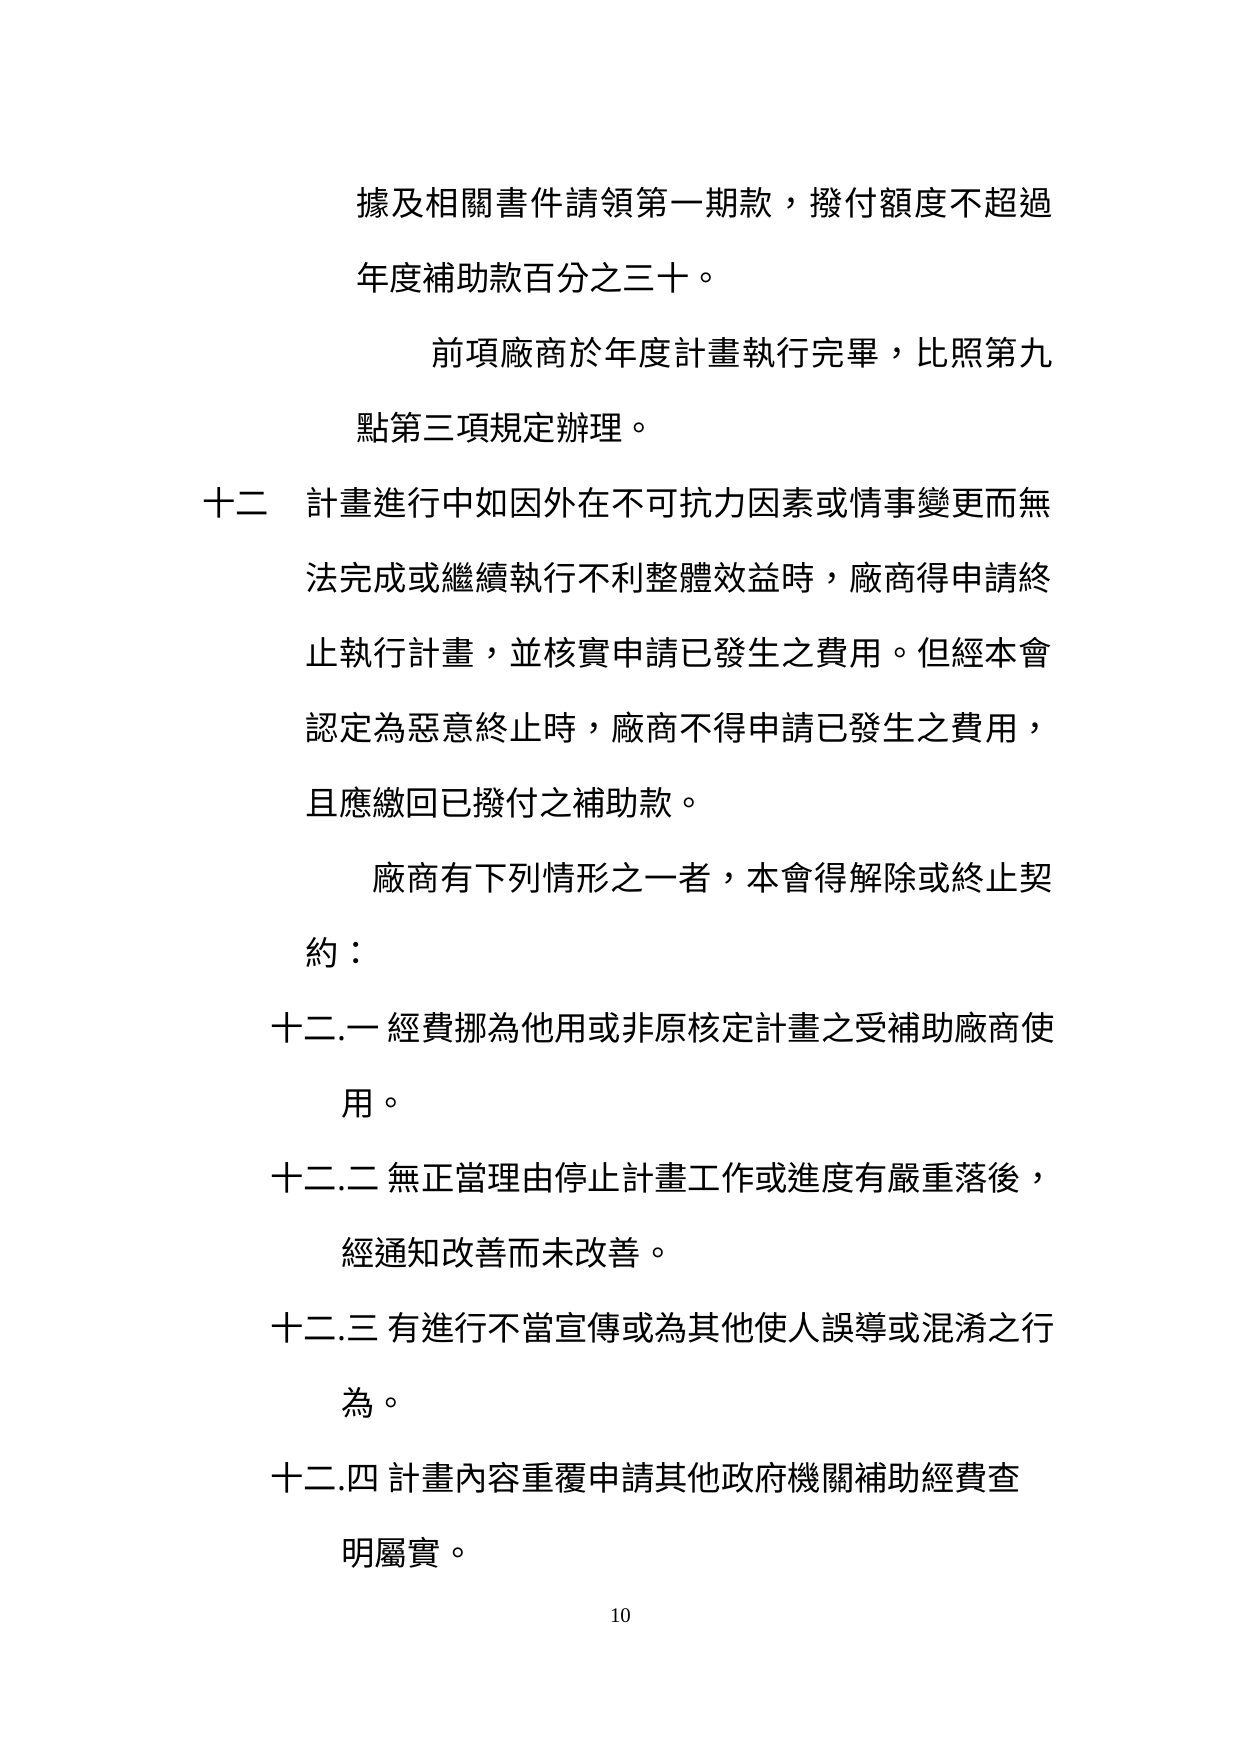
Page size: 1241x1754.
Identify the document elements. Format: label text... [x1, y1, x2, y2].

list 計畫內容重覆申請其他政府機關補助經費查明屬實。 [270, 1439, 1053, 1589]
list 經費挪為他用或非原核定計畫之受補助廠商使用。 [270, 989, 1059, 1139]
list 無正當理由停止計畫工作或進度有嚴重落後，經通知改善而未改善。 [270, 1139, 1053, 1289]
list 計畫進行中如因外在不可抗力因素或情事變更而無法完成或繼續執行不利整體效益時，廠商得申請終止執行計畫，並核實申請已發生之費用。但經本會認定為惡意終止時，廠商不得申請已發生之費用，且應繳回已撥付之補助款。 [202, 464, 1053, 839]
text 據及相關書件請領第一期款，撥付額度不超過年度補助款百分之三十。 [356, 164, 1053, 314]
list 有進行不當宣傳或為其他使人誤導或混淆之行為。 [270, 1289, 1059, 1439]
text 廠商有下列情形之一者，本會得解除或終止契約： [306, 839, 1053, 989]
text 前項廠商於年度計畫執行完畢，比照第九點第三項規定辦理。 [356, 314, 1053, 464]
